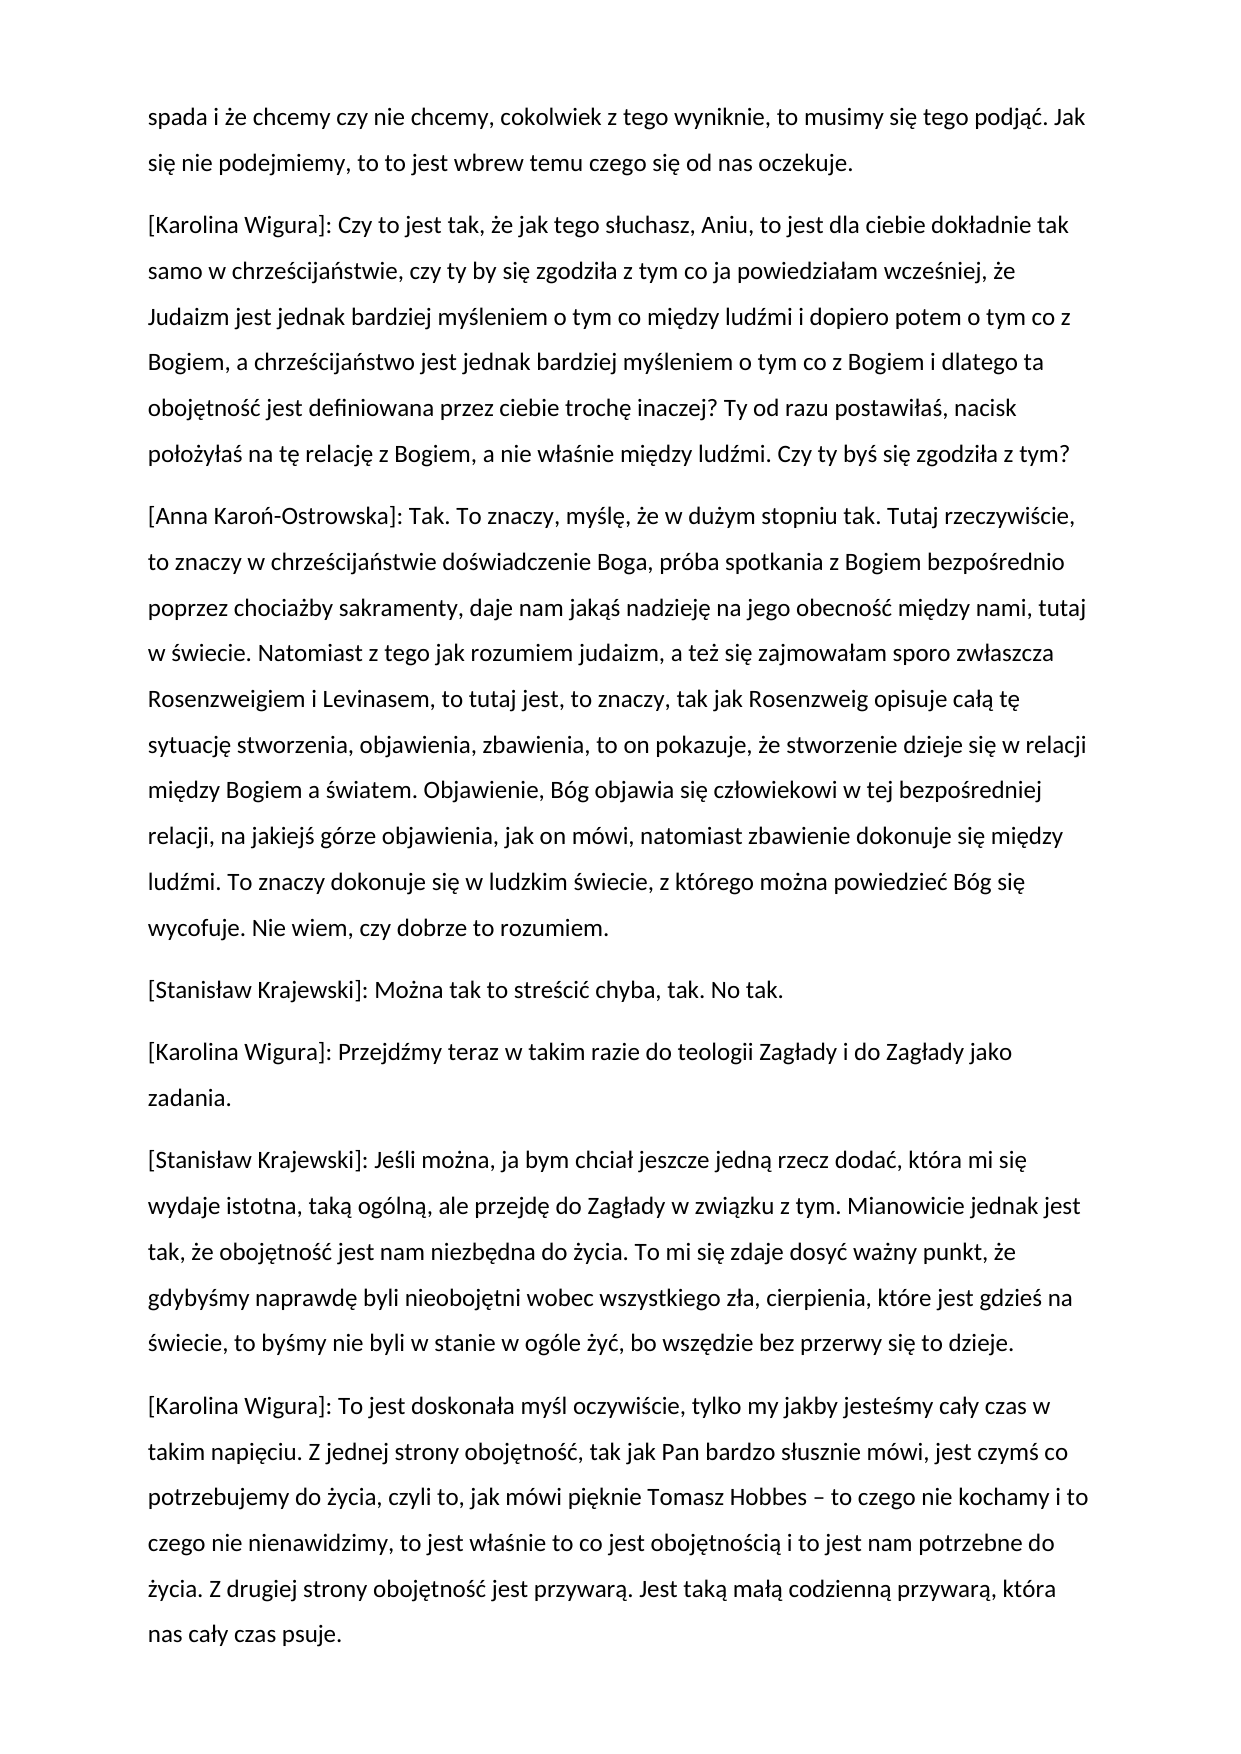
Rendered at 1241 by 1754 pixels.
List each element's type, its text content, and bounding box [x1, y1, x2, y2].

text [Anna Karoń-Ostrowska]: Tak. To znaczy, myślę, że w dużym stopniu tak. Tutaj rzeczywiście, to znaczy w chrześcijaństwie doświadczenie Boga, próba spotkania z Bogiem bezpośrednio poprzez chociażby sakramenty, daje nam jakąś nadzieję na jego obecność między nami, tutaj w świecie. Natomiast z tego jak rozumiem judaizm, a też się zajmowałam sporo zwłaszcza Rosenzweigiem i Levinasem, to tutaj jest, to znaczy, tak jak Rosenzweig opisuje całą tę sytuację stworzenia, objawienia, zbawienia, to on pokazuje, że stworzenie dzieje się w relacji między Bogiem a światem. Objawienie, Bóg objawia się człowiekowi w tej bezpośredniej relacji, na jakiejś górze objawienia, jak on mówi, natomiast zbawienie dokonuje się między ludźmi. To znaczy dokonuje się w ludzkim świecie, z którego można powiedzieć Bóg się wycofuje. Nie wiem, czy dobrze to rozumiem. [148, 500, 1092, 942]
text [Karolina Wigura]: Przejdźmy teraz w takim razie do teologii Zagłady i do Zagłady jako zadania. [148, 1037, 1092, 1113]
text [Stanisław Krajewski]: Można tak to streścić chyba, tak. No tak. [148, 974, 1092, 1005]
text [Karolina Wigura]: Czy to jest tak, że jak tego słuchasz, Aniu, to jest dla ciebie dokładnie tak samo w chrześcijaństwie, czy ty by się zgodziła z tym co ja powiedziałam wcześniej, że Judaizm jest jednak bardziej myśleniem o tym co między ludźmi i dopiero potem o tym co z Bogiem, a chrześcijaństwo jest jednak bardziej myśleniem o tym co z Bogiem i dlatego ta obojętność jest definiowana przez ciebie trochę inaczej? Ty od razu postawiłaś, nacisk położyłaś na tę relację z Bogiem, a nie właśnie między ludźmi. Czy ty byś się zgodziła z tym? [148, 209, 1092, 468]
text [Stanisław Krajewski]: Jeśli można, ja bym chciał jeszcze jedną rzecz dodać, która mi się wydaje istotna, taką ogólną, ale przejdę do Zagłady w związku z tym. Mianowicie jednak jest tak, że obojętność jest nam niezbędna do życia. To mi się zdaje dosyć ważny punkt, że gdybyśmy naprawdę byli nieobojętni wobec wszystkiego zła, cierpienia, które jest gdzieś na świecie, to byśmy nie byli w stanie w ogóle żyć, bo wszędzie bez przerwy się to dzieje. [148, 1145, 1092, 1358]
text [Karolina Wigura]: To jest doskonała myśl oczywiście, tylko my jakby jesteśmy cały czas w takim napięciu. Z jednej strony obojętność, tak jak Pan bardzo słusznie mówi, jest czymś co potrzebujemy do życia, czyli to, jak mówi pięknie Tomasz Hobbes – to czego nie kochamy i to czego nie nienawidzimy, to jest właśnie to co jest obojętnością i to jest nam potrzebne do życia. Z drugiej strony obojętność jest przywarą. Jest taką małą codzienną przywarą, która nas cały czas psuje. [148, 1390, 1092, 1649]
text spada i że chcemy czy nie chcemy, cokolwiek z tego wyniknie, to musimy się tego podjąć. Jak się nie podejmiemy, to to jest wbrew temu czego się od nas oczekuje. [148, 101, 1092, 177]
